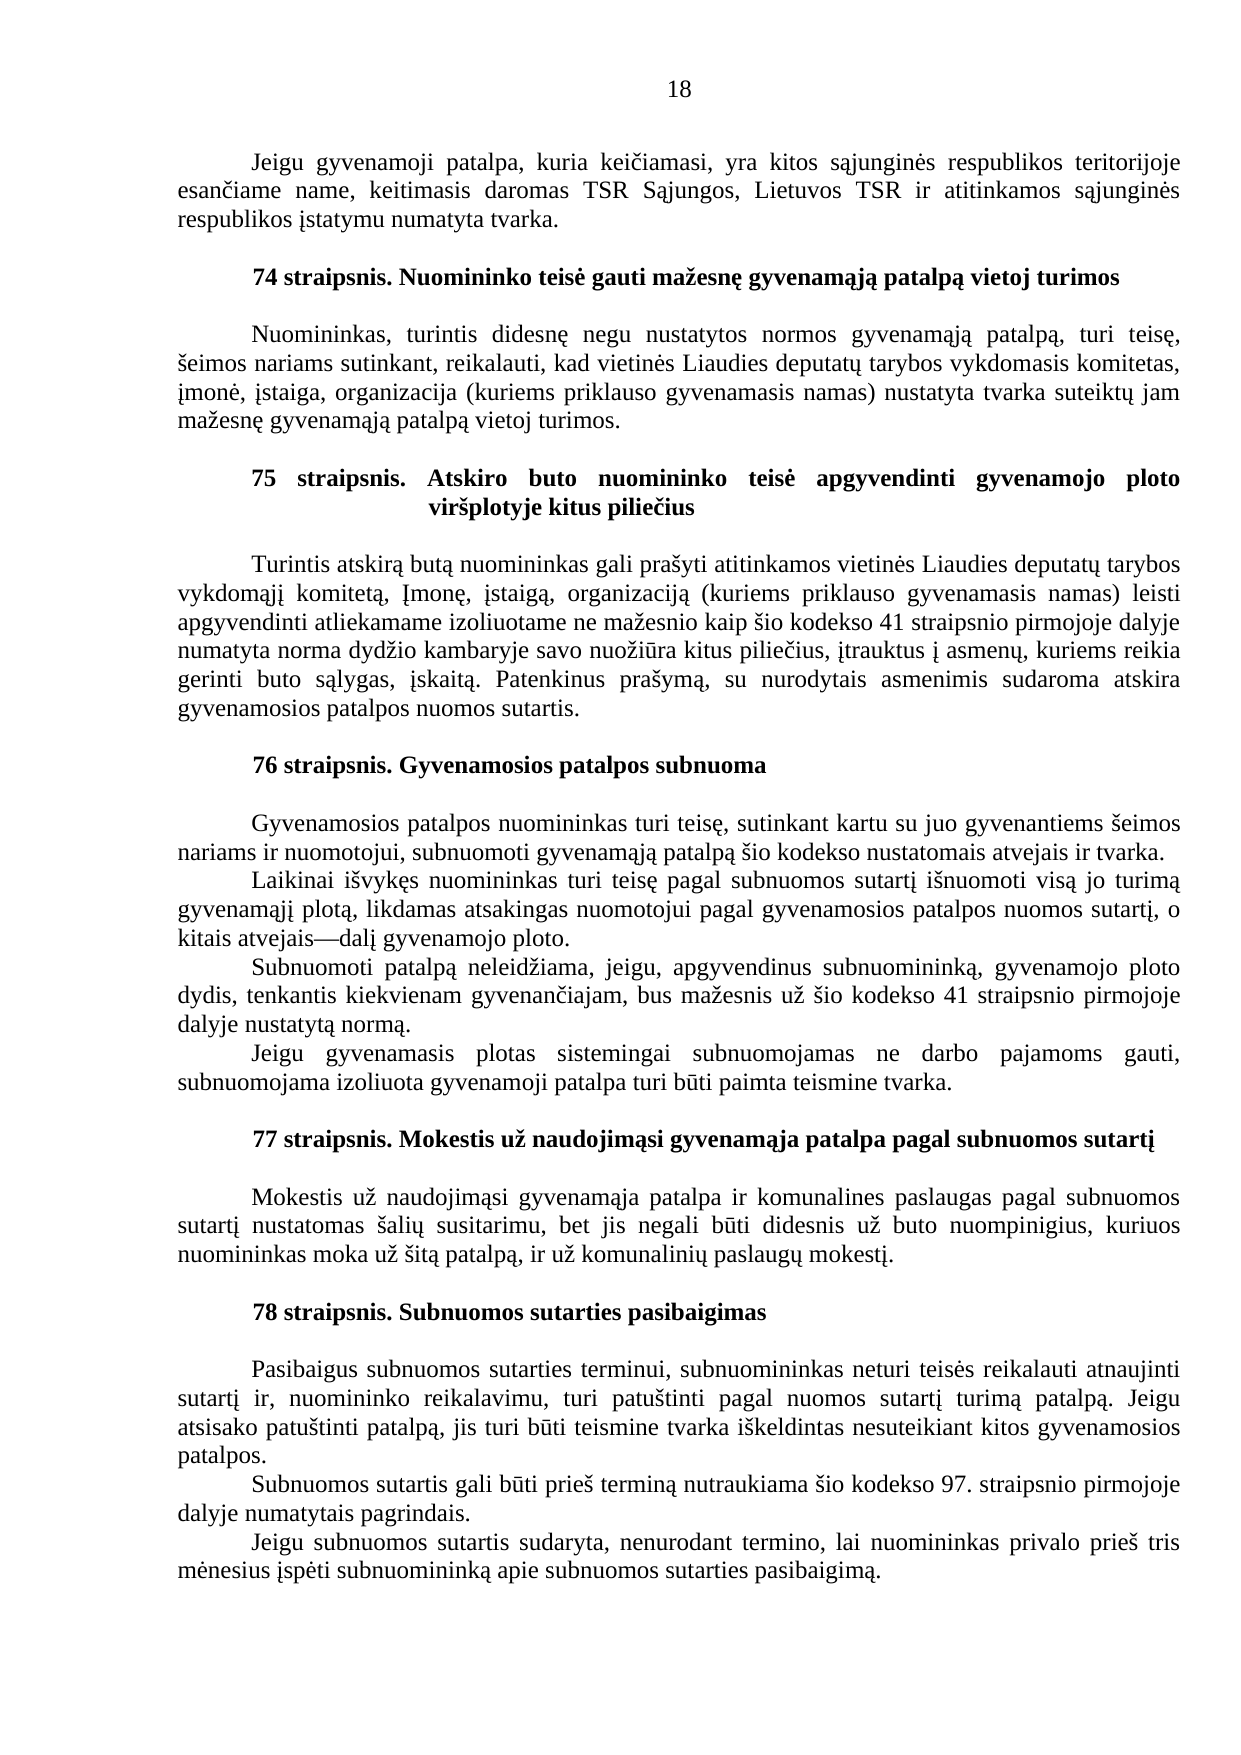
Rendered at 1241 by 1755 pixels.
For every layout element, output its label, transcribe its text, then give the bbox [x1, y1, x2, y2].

text Gyvenamosios patalpos nuomininkas turi teisę, sutinkant kartu su juo gyvenantiems šeimos nariams ir nuomotojui, subnuomoti gyvenamąją patalpą šio kodekso nustatomais atvejais ir tvarka. [177, 808, 1181, 866]
text Pasibaigus subnuomos sutarties terminui, subnuomininkas neturi teisės reikalauti atnaujinti sutartį ir, nuomininko reikalavimu, turi patuštinti pagal nuomos sutartį turimą patalpą. Jeigu atsisako patuštinti patalpą, jis turi būti teismine tvarka iškeldintas nesuteikiant kitos gyvenamosios patalpos. [177, 1354, 1181, 1469]
text Jeigu gyvenamasis plotas sistemingai subnuomojamas ne darbo pajamoms gauti, subnuomojama izoliuota gyvenamoji patalpa turi būti paimta teismine tvarka. [177, 1038, 1181, 1096]
text Jeigu subnuomos sutartis sudaryta, nenurodant termino, lai nuomininkas privalo prieš tris mėnesius įspėti subnuomininką apie subnuomos sutarties pasibaigimą. [177, 1527, 1181, 1584]
text 76 straipsnis. Gyvenamosios patalpos subnuoma [177, 751, 1181, 779]
text 74 straipsnis. Nuomininko teisė gauti mažesnę gyvenamąją patalpą vietoj turimos [177, 262, 1181, 291]
text Turintis atskirą butą nuomininkas gali prašyti atitinkamos vietinės Liaudies deputatų tarybos vykdomąjį komitetą, Įmonę, įstaigą, organizaciją (kuriems priklauso gyvenamasis namas) leisti apgyvendinti atliekamame izoliuotame ne mažesnio kaip šio kodekso 41 straipsnio pirmojoje dalyje numatyta norma dydžio kambaryje savo nuožiūra kitus piliečius, įtrauktus į asmenų, kuriems reikia gerinti buto sąlygas, įskaitą. Patenkinus prašymą, su nurodytais asmenimis sudaroma atskira gyvenamosios patalpos nuomos sutartis. [177, 549, 1181, 722]
text 78 straipsnis. Subnuomos sutarties pasibaigimas [177, 1297, 1181, 1326]
text Nuomininkas, turintis didesnę negu nustatytos normos gyvenamąją patalpą, turi teisę, šeimos nariams sutinkant, reikalauti, kad vietinės Liaudies deputatų tarybos vykdomasis komitetas, įmonė, įstaiga, organizacija (kuriems priklauso gyvenamasis namas) nustatyta tvarka suteiktų jam mažesnę gyvenamąją patalpą vietoj turimos. [177, 319, 1181, 434]
text Jeigu gyvenamoji patalpa, kuria keičiamasi, yra kitos sąjunginės respublikos teritorijoje esančiame name, keitimasis daromas TSR Sąjungos, Lietuvos TSR ir atitinkamos sąjunginės respublikos įstatymu numatyta tvarka. [177, 147, 1181, 233]
text Subnuomos sutartis gali būti prieš terminą nutraukiama šio kodekso 97. straipsnio pirmojoje dalyje numatytais pagrindais. [177, 1469, 1181, 1527]
text 75 straipsnis. Atskiro buto nuomininko teisė apgyvendinti gyvenamojo ploto viršplotyje kitus piliečius [251, 463, 1181, 521]
text Mokestis už naudojimąsi gyvenamąja patalpa ir komunalines paslaugas pagal subnuomos sutartį nustatomas šalių susitarimu, bet jis negali būti didesnis už buto nuompinigius, kuriuos nuomininkas moka už šitą patalpą, ir už komunalinių paslaugų mokestį. [177, 1182, 1181, 1268]
text Laikinai išvykęs nuomininkas turi teisę pagal subnuomos sutartį išnuomoti visą jo turimą gyvenamąjį plotą, likdamas atsakingas nuomotojui pagal gyvenamosios patalpos nuomos sutartį, o kitais atvejais—dalį gyvenamojo ploto. [177, 866, 1181, 952]
text 77 straipsnis. Mokestis už naudojimąsi gyvenamąja patalpa pagal subnuomos sutartį [177, 1124, 1181, 1153]
text Subnuomoti patalpą neleidžiama, jeigu, apgyvendinus subnuomininką, gyvenamojo ploto dydis, tenkantis kiekvienam gyvenančiajam, bus mažesnis už šio kodekso 41 straipsnio pirmojoje dalyje nustatytą normą. [177, 952, 1181, 1038]
